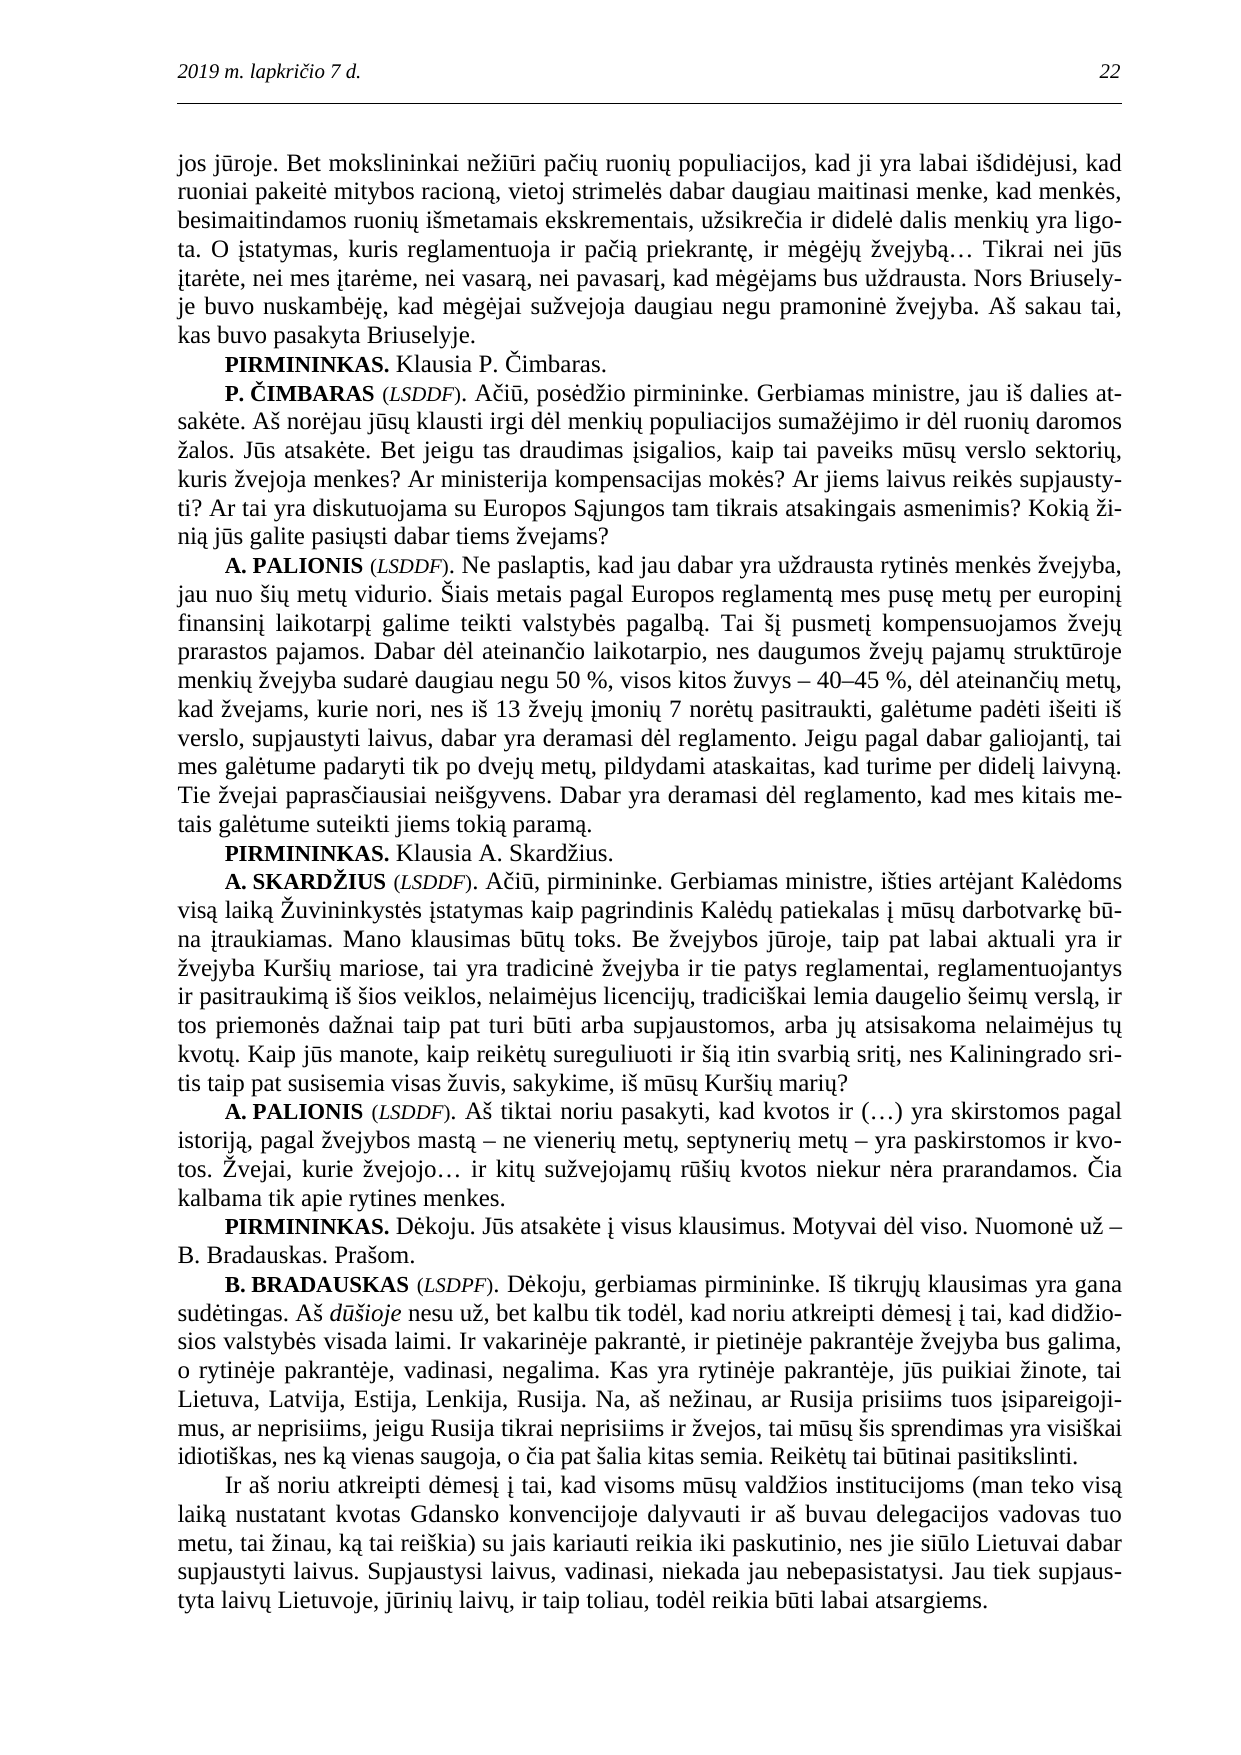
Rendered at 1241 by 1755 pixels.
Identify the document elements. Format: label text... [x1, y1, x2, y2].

text jos jū­ro­je. Bet moks­li­nin­kai ne­žiū­ri pa­čių ruo­nių po­pu­lia­ci­jos, kad ji yra la­bai iš­di­dė­ju­si, kad ruo­niai pa­kei­tė mi­ty­bos ra­cio­ną, vie­toj stri­me­lės da­bar dau­giau mai­ti­na­si men­ke, kad men­kės, be­si­mai­tin­da­mos ruo­nių iš­me­ta­mais eks­kre­men­tais, už­si­kre­čia ir di­de­lė da­lis men­kių yra li­go­ta. O įsta­ty­mas, ku­ris reg­la­men­tuo­ja ir pa­čią prie­kran­tę, ir mė­gė­jų žve­jy­bą… Tik­rai nei jūs įta­rė­te, nei mes įta­rė­me, nei va­sa­rą, nei pa­va­sa­rį, kad mė­gė­jams bus už­draus­ta. Nors Briu­se­ly­je bu­vo nu­skam­bė­ję, kad mė­gė­jai suž­ve­jo­ja dau­giau ne­gu pra­mo­ni­nė žve­jy­ba. Aš sa­kau tai, kas bu­vo pa­sa­ky­ta Briu­se­ly­je. [177, 148, 1122, 349]
text PIRMININKAS. Klau­sia A. Skar­džius. [177, 838, 1122, 866]
text A. PALIONIS (LSDDF). Ne pa­slap­tis, kad jau da­bar yra už­draus­ta ry­ti­nės men­kės žve­jy­ba, jau nuo šių me­tų vi­du­rio. Šiais me­tais pa­gal Eu­ro­pos reg­la­men­tą mes pu­sę me­tų per eu­ro­pi­nį fi­nan­si­nį lai­ko­tar­pį ga­li­me teik­ti vals­ty­bės pa­gal­bą. Tai šį pus­me­tį kom­pen­suo­ja­mos žve­jų pra­ras­tos pa­ja­mos. Da­bar dėl at­ei­nan­čio lai­ko­tar­pio, nes dau­gu­mos žve­jų pa­ja­mų struk­tū­ro­je men­kių žve­jy­ba su­da­rė dau­giau ne­gu 50 %, vi­sos ki­tos žu­vys – 40–45 %, dėl at­ei­nan­čių me­tų, kad žve­jams, ku­rie no­ri, nes iš 13 žve­jų įmo­nių 7 no­rė­tų pa­si­trauk­ti, ga­lė­tu­me pa­dė­ti iš­ei­ti iš ver­slo, su­pjaus­ty­ti lai­vus, da­bar yra de­ra­ma­si dėl reg­la­men­to. Jei­gu pa­gal da­bar ga­lio­jan­tį, tai mes ga­lė­tu­me pa­da­ry­ti tik po dve­jų me­tų, pil­dy­da­mi ata­skai­tas, kad tu­ri­me per di­de­lį lai­vy­ną. Tie žve­jai pa­pras­čiau­siai ne­iš­gy­vens. Da­bar yra de­ra­ma­si dėl reg­la­men­to, kad mes ki­tais me­tais ga­lė­tu­me su­teik­ti jiems to­kią pa­ra­mą. [177, 550, 1122, 838]
text A. SKARDŽIUS (LSDDF). Ačiū, pir­mi­nin­ke. Ger­bia­mas mi­nist­re, iš­ties ar­tė­jant Ka­lė­doms vi­są lai­ką Žu­vi­nin­kys­tės įsta­ty­mas kaip pa­grin­di­nis Ka­lė­dų pa­tie­ka­las į mū­sų dar­bo­tvarkę bū­na įtrau­kia­mas. Ma­no klau­si­mas bū­tų toks. Be žve­jy­bos jū­ro­je, taip pat la­bai ak­tu­a­li yra ir žve­jy­ba Kur­šių ma­rio­se, tai yra tra­di­ci­nė žve­jy­ba ir tie pa­tys reg­la­men­tai, reg­la­men­tuo­jan­tys ir pa­si­trau­ki­mą iš šios veik­los, ne­lai­mė­jus li­cen­ci­jų, tra­di­ciš­kai le­mia dau­ge­lio šei­mų ver­slą, ir tos prie­mo­nės daž­nai taip pat tu­ri bū­ti ar­ba su­pjaus­to­mos, ar­ba jų at­si­sa­ko­ma ne­lai­mė­jus tų kvo­tų. Kaip jūs ma­no­te, kaip rei­kė­tų su­re­gu­liuo­ti ir šią itin svar­bią sri­tį, nes Ka­li­ning­ra­do sri­tis taip pat su­si­se­mia vi­sas žu­vis, sa­ky­ki­me, iš mū­sų Kur­šių ma­rių? [177, 866, 1122, 1096]
text PIRMININKAS. Klau­sia P. Čim­ba­ras. [177, 349, 1122, 378]
text B. BRADAUSKAS (LSDPF). Dė­ko­ju, ger­bia­mas pir­mi­nin­ke. Iš tik­rų­jų klau­si­mas yra ga­na su­dė­tin­gas. Aš dū­šio­je ne­su už, bet kal­bu tik to­dėl, kad no­riu at­kreip­ti dė­me­sį į tai, kad di­džio­sios vals­ty­bės vi­sa­da lai­mi. Ir va­ka­ri­nė­je pa­kran­tė, ir pie­ti­nė­je pa­kran­tė­je žve­jy­ba bus ga­li­ma, o ry­ti­nė­je pa­kran­tė­je, va­di­na­si, ne­ga­li­ma. Kas yra ry­ti­nė­je pa­kran­tė­je, jūs pui­kiai ži­no­te, tai Lie­tu­va, Lat­vi­ja, Es­ti­ja, Len­ki­ja, Ru­si­ja. Na, aš ne­ži­nau, ar Ru­si­ja pri­si­ims tuos įsi­pa­rei­go­ji­mus, ar ne­pri­si­ims, jei­gu Ru­si­ja tik­rai ne­pri­si­ims ir žve­jos, tai mū­sų šis spren­di­mas yra vi­siš­kai idio­tiš­kas, nes ką vie­nas sau­go­ja, o čia pat ša­lia ki­tas se­mia. Rei­kė­tų tai bū­ti­nai pa­si­tiks­lin­ti. [177, 1269, 1122, 1470]
text PIRMININKAS. Dė­ko­ju. Jūs at­sa­kė­te į vi­sus klau­si­mus. Mo­ty­vai dėl vi­so. Nuo­mo­nė už – B. Bra­daus­kas. Pra­šom. [177, 1211, 1122, 1269]
text A. PALIONIS (LSDDF). Aš tik­tai no­riu pa­sa­ky­ti, kad kvo­tos ir (…) yra skirs­to­mos pa­gal is­to­ri­ją, pa­gal žve­jy­bos mas­tą – ne vie­ne­rių me­tų, sep­ty­ne­rių me­tų – yra pa­skirs­to­mos ir kvo­tos. Žve­jai, ku­rie žve­jo­jo… ir ki­tų suž­ve­jo­ja­mų rū­šių kvo­tos nie­kur nė­ra pra­ran­da­mos. Čia kal­ba­ma tik apie ry­ti­nes men­kes. [177, 1096, 1122, 1211]
text Ir aš no­riu at­kreip­ti dė­me­sį į tai, kad vi­soms mū­sų val­džios ins­ti­tu­ci­joms (man te­ko vi­są lai­ką nu­sta­tant kvo­tas Gdans­ko kon­ven­ci­jo­je da­ly­vau­ti ir aš bu­vau de­le­ga­ci­jos va­do­vas tuo me­tu, tai ži­nau, ką tai reiš­kia) su jais ka­riau­ti rei­kia iki pas­ku­ti­nio, nes jie siū­lo Lie­tu­vai da­bar su­pjaus­ty­ti lai­vus. Su­pjaus­ty­si lai­vus, va­di­na­si, nie­ka­da jau nebepa­si­sta­ty­si. Jau tiek su­pjaus­ty­ta lai­vų Lie­tu­vo­je, jū­ri­nių lai­vų, ir taip to­liau, to­dėl rei­kia bū­ti la­bai at­sar­giems. [177, 1470, 1122, 1614]
text P. ČIMBARAS (LSDDF). Ačiū, po­sė­džio pir­mi­nin­ke. Ger­bia­mas mi­nist­re, jau iš da­lies at­sa­kė­te. Aš no­rė­jau jū­sų klaus­ti ir­gi dėl men­kių po­pu­lia­ci­jos su­ma­žė­ji­mo ir dėl ruo­nių da­ro­mos ža­los. Jūs at­sa­kė­te. Bet jei­gu tas drau­di­mas įsi­ga­lios, kaip tai pa­veiks mū­sų ver­slo sek­to­rių, ku­ris žve­jo­ja men­kes? Ar mi­nis­te­ri­ja kom­pen­sa­ci­jas mo­kės? Ar jiems lai­vus rei­kės su­pjaus­ty­ti? Ar tai yra dis­ku­tuo­ja­ma su Eu­ro­pos Są­jun­gos tam tik­rais at­sa­kin­gais as­me­ni­mis? Ko­kią ži­nią jūs ga­li­te pa­siųs­ti da­bar tiems žve­jams? [177, 378, 1122, 550]
